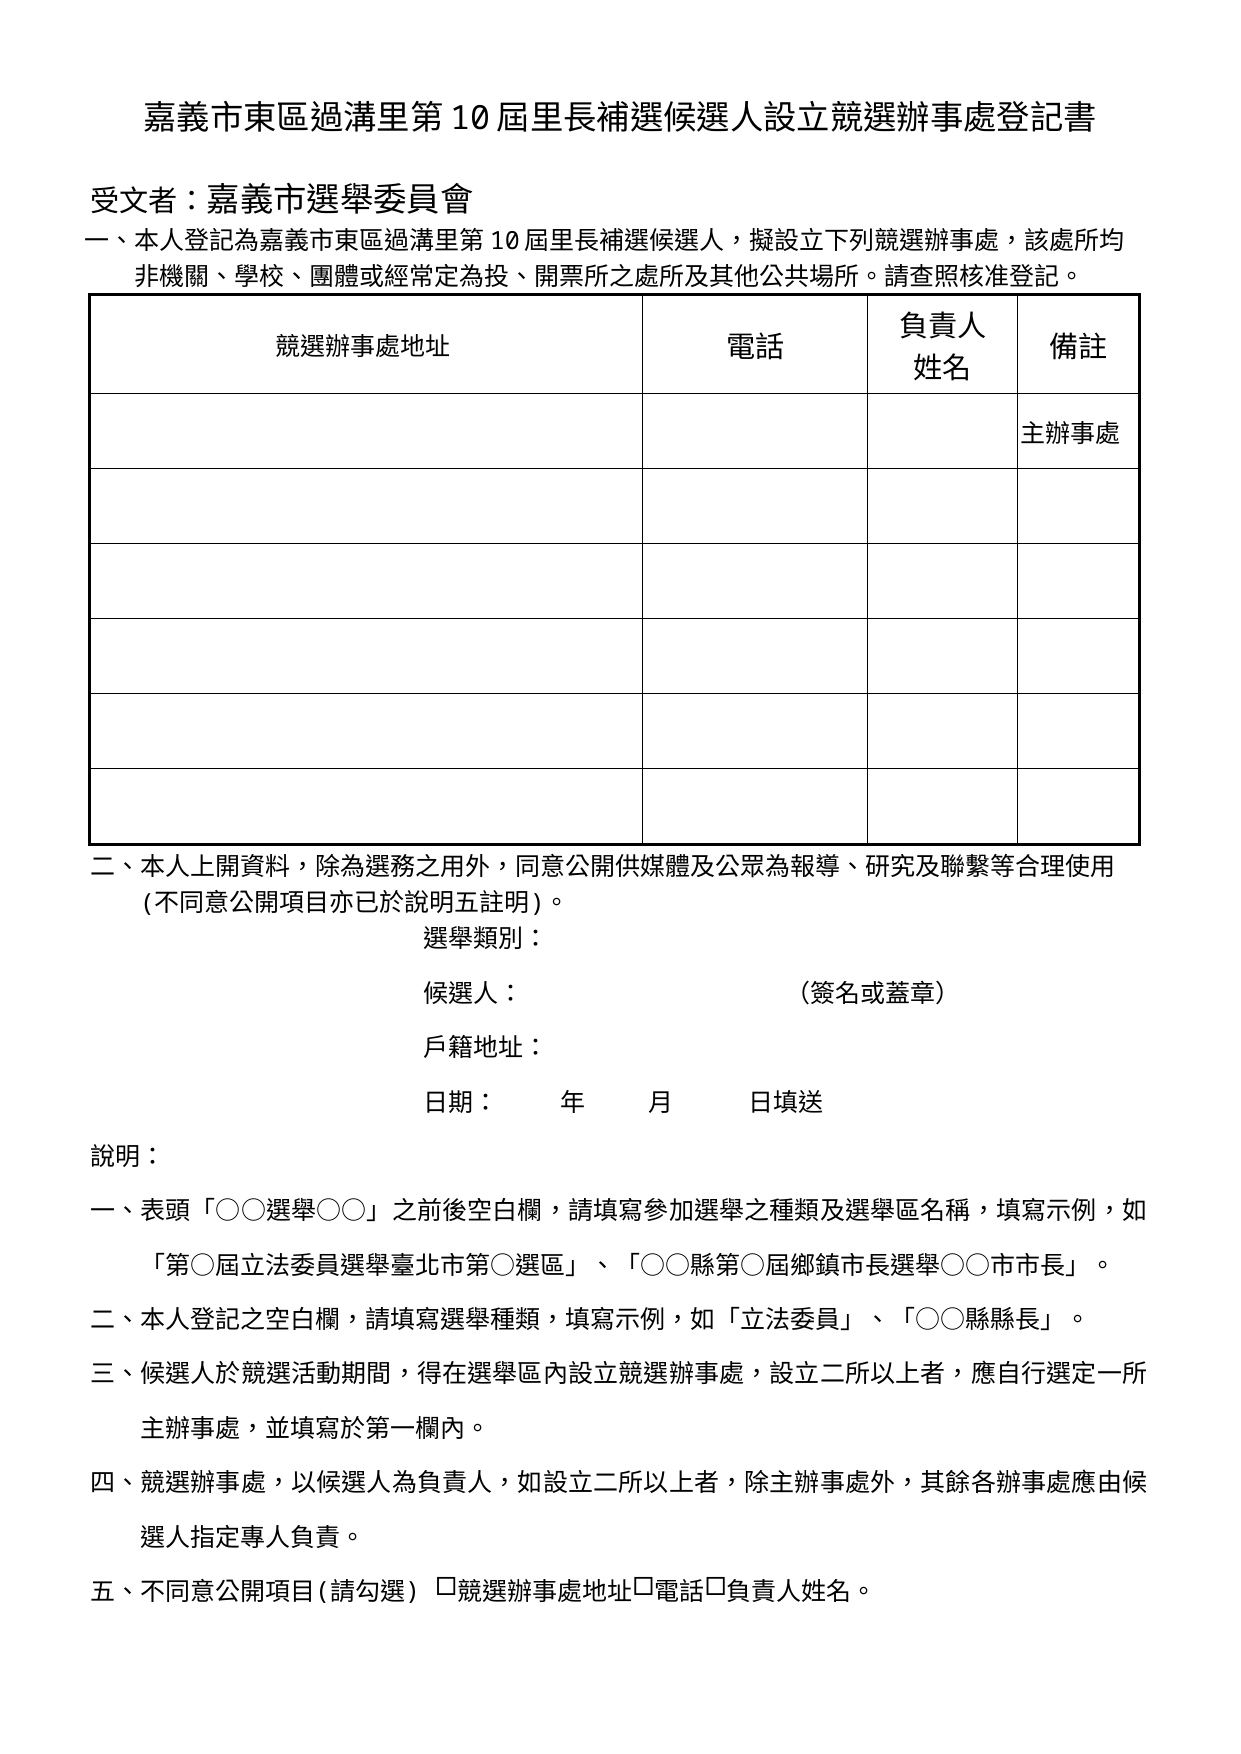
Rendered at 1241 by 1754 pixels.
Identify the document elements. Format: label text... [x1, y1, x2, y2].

table_cell [1018, 769, 1138, 843]
table_cell [91, 619, 642, 693]
table_cell [643, 394, 867, 468]
table_cell [1018, 694, 1138, 768]
table_cell [643, 619, 867, 693]
table_cell [868, 394, 1017, 468]
text 一、表頭「○○選舉○○」之前後空白欄，請填寫參加選舉之種類及選舉區名稱，填寫示例，如「第○屆立法委員選舉臺北市第○選區」、「○○縣第○屆鄉鎮市長選舉○○市市長」。 [90, 1191, 1150, 1281]
text 受文者：嘉義市選舉委員會 [90, 172, 1150, 221]
text 二、本人登記之空白欄，請填寫選舉種類，填寫示例，如「立法委員」、「○○縣縣長」。 [90, 1299, 1150, 1336]
table_cell [868, 619, 1017, 693]
table_cell [868, 469, 1017, 543]
table_header 負責人姓名 [868, 296, 1017, 393]
table_cell [91, 694, 642, 768]
text 五、不同意公開項目(請勾選) 競選辦事處地址電話負責人姓名。 [90, 1571, 1150, 1608]
text 三、候選人於競選活動期間，得在選舉區內設立競選辦事處，設立二所以上者，應自行選定一所主辦事處，並填寫於第一欄內。 [90, 1354, 1150, 1444]
table_header 備註 [1018, 296, 1138, 393]
table_cell [1018, 619, 1138, 693]
table_cell [643, 544, 867, 618]
table_cell [643, 694, 867, 768]
table_cell [643, 469, 867, 543]
text 一、本人登記為嘉義市東區過溝里第10屆里長補選候選人，擬設立下列競選辦事處，該處所均 非機關、學校、團體或經常定為投、開票所之處所及其他公共場所。請查照核准登記。 [84, 221, 1150, 293]
text 候選人： （簽名或蓋章） [423, 973, 1150, 1009]
table_cell [868, 694, 1017, 768]
table_cell 主辦事處 [1018, 394, 1138, 468]
table_cell [868, 544, 1017, 618]
text 日期： 年 月 日填送 [423, 1082, 1150, 1118]
text 選舉類別： [423, 919, 1150, 955]
table_cell [1018, 469, 1138, 543]
text 說明： [90, 1136, 1150, 1173]
table_cell [91, 544, 642, 618]
text 二、本人上開資料，除為選務之用外，同意公開供媒體及公眾為報導、研究及聯繫等合理使用(不同意公開項目亦已於說明五註明)。 [90, 846, 1150, 919]
table_cell [91, 469, 642, 543]
table_header 電話 [643, 296, 867, 393]
table_cell [868, 769, 1017, 843]
table_cell [643, 769, 867, 843]
table_header 競選辦事處地址 [91, 296, 642, 393]
table_cell [91, 394, 642, 468]
table_cell [1018, 544, 1138, 618]
table_cell [91, 769, 642, 843]
text 嘉義市東區過溝里第10屆里長補選候選人設立競選辦事處登記書 [90, 90, 1150, 139]
text 戶籍地址： [423, 1028, 1150, 1064]
text 四、競選辦事處，以候選人為負責人，如設立二所以上者，除主辦事處外，其餘各辦事處應由候選人指定專人負責。 [90, 1463, 1150, 1553]
